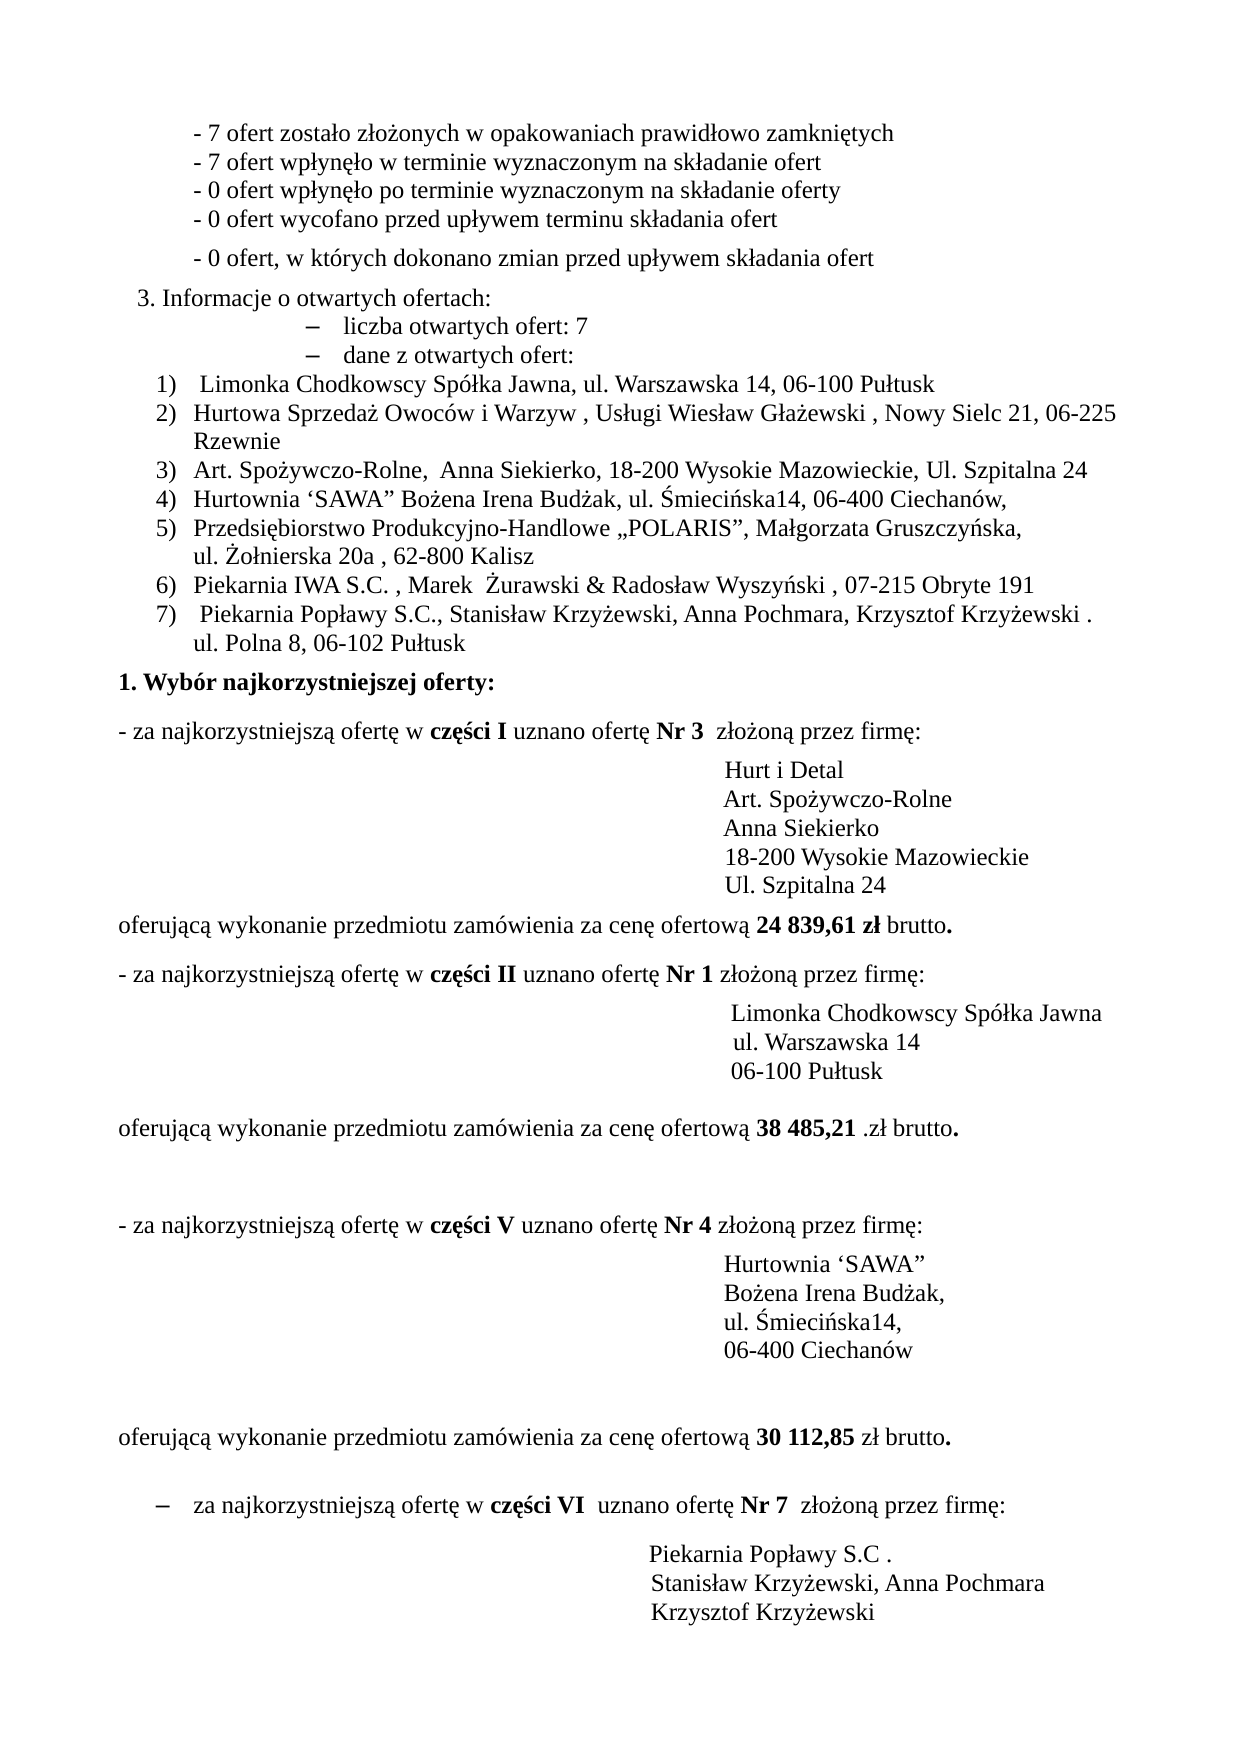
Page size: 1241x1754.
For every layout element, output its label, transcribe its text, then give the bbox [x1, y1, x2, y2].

text oferującą wykonanie przedmiotu zamówienia za cenę ofertową 30 112,85 zł brutto. [118, 1422, 1122, 1451]
list liczba otwartych ofert: 7 [306, 311, 1122, 340]
text Bożena Irena Budżak, [118, 1278, 1122, 1307]
list Przedsiębiorstwo Produkcyjno-Handlowe „POLARIS”, Małgorzata Gruszczyńska, ul. Żołnierska 20a , 62-800 Kalisz [156, 513, 1122, 570]
text Piekarnia Popławy S.C . Stanisław Krzyżewski, Anna Pochmara Krzysztof Krzyżewski [348, 1539, 1122, 1626]
text 06-100 Pułtusk [118, 1056, 1122, 1085]
text oferującą wykonanie przedmiotu zamówienia za cenę ofertową 24 839,61 zł brutto. [118, 910, 1122, 938]
text ul. Śmiecińska14, [118, 1307, 1122, 1336]
list Piekarnia IWA S.C. , Marek Żurawski & Radosław Wyszyński , 07-215 Obryte 191 [156, 570, 1122, 599]
list - 7 ofert zostało złożonych w opakowaniach prawidłowo zamkniętych [193, 118, 1122, 147]
text - za najkorzystniejszą ofertę w części I uznano ofertę Nr 3 złożoną przez firmę: [118, 716, 1122, 745]
text 3. Informacje o otwartych ofertach: [118, 283, 1122, 311]
list za najkorzystniejszą ofertę w części VI uznano ofertę Nr 7 złożoną przez firmę: [156, 1490, 1122, 1518]
text Limonka Chodkowscy Spółka Jawna [118, 998, 1122, 1027]
text - za najkorzystniejszą ofertę w części II uznano ofertę Nr 1 złożoną przez firmę: [118, 959, 1122, 988]
list - 0 ofert, w których dokonano zmian przed upływem składania ofert [193, 243, 1122, 272]
list - 0 ofert wpłynęło po terminie wyznaczonym na składanie oferty [193, 176, 1122, 204]
list - 7 ofert wpłynęło w terminie wyznaczonym na składanie ofert [193, 147, 1122, 176]
list Piekarnia Popławy S.C., Stanisław Krzyżewski, Anna Pochmara, Krzysztof Krzyżewski . ul. Polna 8, 06-102 Pułtusk [156, 599, 1122, 656]
text Art. Spożywczo-Rolne [118, 784, 1122, 813]
list Limonka Chodkowscy Spółka Jawna, ul. Warszawska 14, 06-100 Pułtusk [156, 369, 1122, 398]
text Ul. Szpitalna 24 [118, 871, 1122, 899]
text ul. Warszawska 14 [118, 1027, 1122, 1056]
list Art. Spożywczo-Rolne, Anna Siekierko, 18-200 Wysokie Mazowieckie, Ul. Szpitalna 24 [156, 455, 1122, 484]
list Hurtowa Sprzedaż Owoców i Warzyw , Usługi Wiesław Głażewski , Nowy Sielc 21, 06-225 Rzewnie [156, 398, 1122, 455]
text 06-400 Ciechanów [118, 1336, 1122, 1393]
text - za najkorzystniejszą ofertę w części V uznano ofertę Nr 4 złożoną przez firmę: [118, 1210, 1122, 1239]
text 18-200 Wysokie Mazowieckie [118, 842, 1122, 871]
list - 0 ofert wycofano przed upływem terminu składania ofert [193, 204, 1122, 233]
list dane z otwartych ofert: [306, 340, 1122, 369]
text 1. Wybór najkorzystniejszej oferty: [118, 667, 1122, 696]
text Hurtownia ‘SAWA” [118, 1249, 1122, 1278]
text Anna Siekierko [118, 813, 1122, 842]
text Hurt i Detal [118, 756, 1122, 784]
text oferującą wykonanie przedmiotu zamówienia za cenę ofertową 38 485,21 .zł brutto. [118, 1113, 1122, 1142]
list Hurtownia ‘SAWA” Bożena Irena Budżak, ul. Śmiecińska14, 06-400 Ciechanów, [156, 484, 1122, 513]
